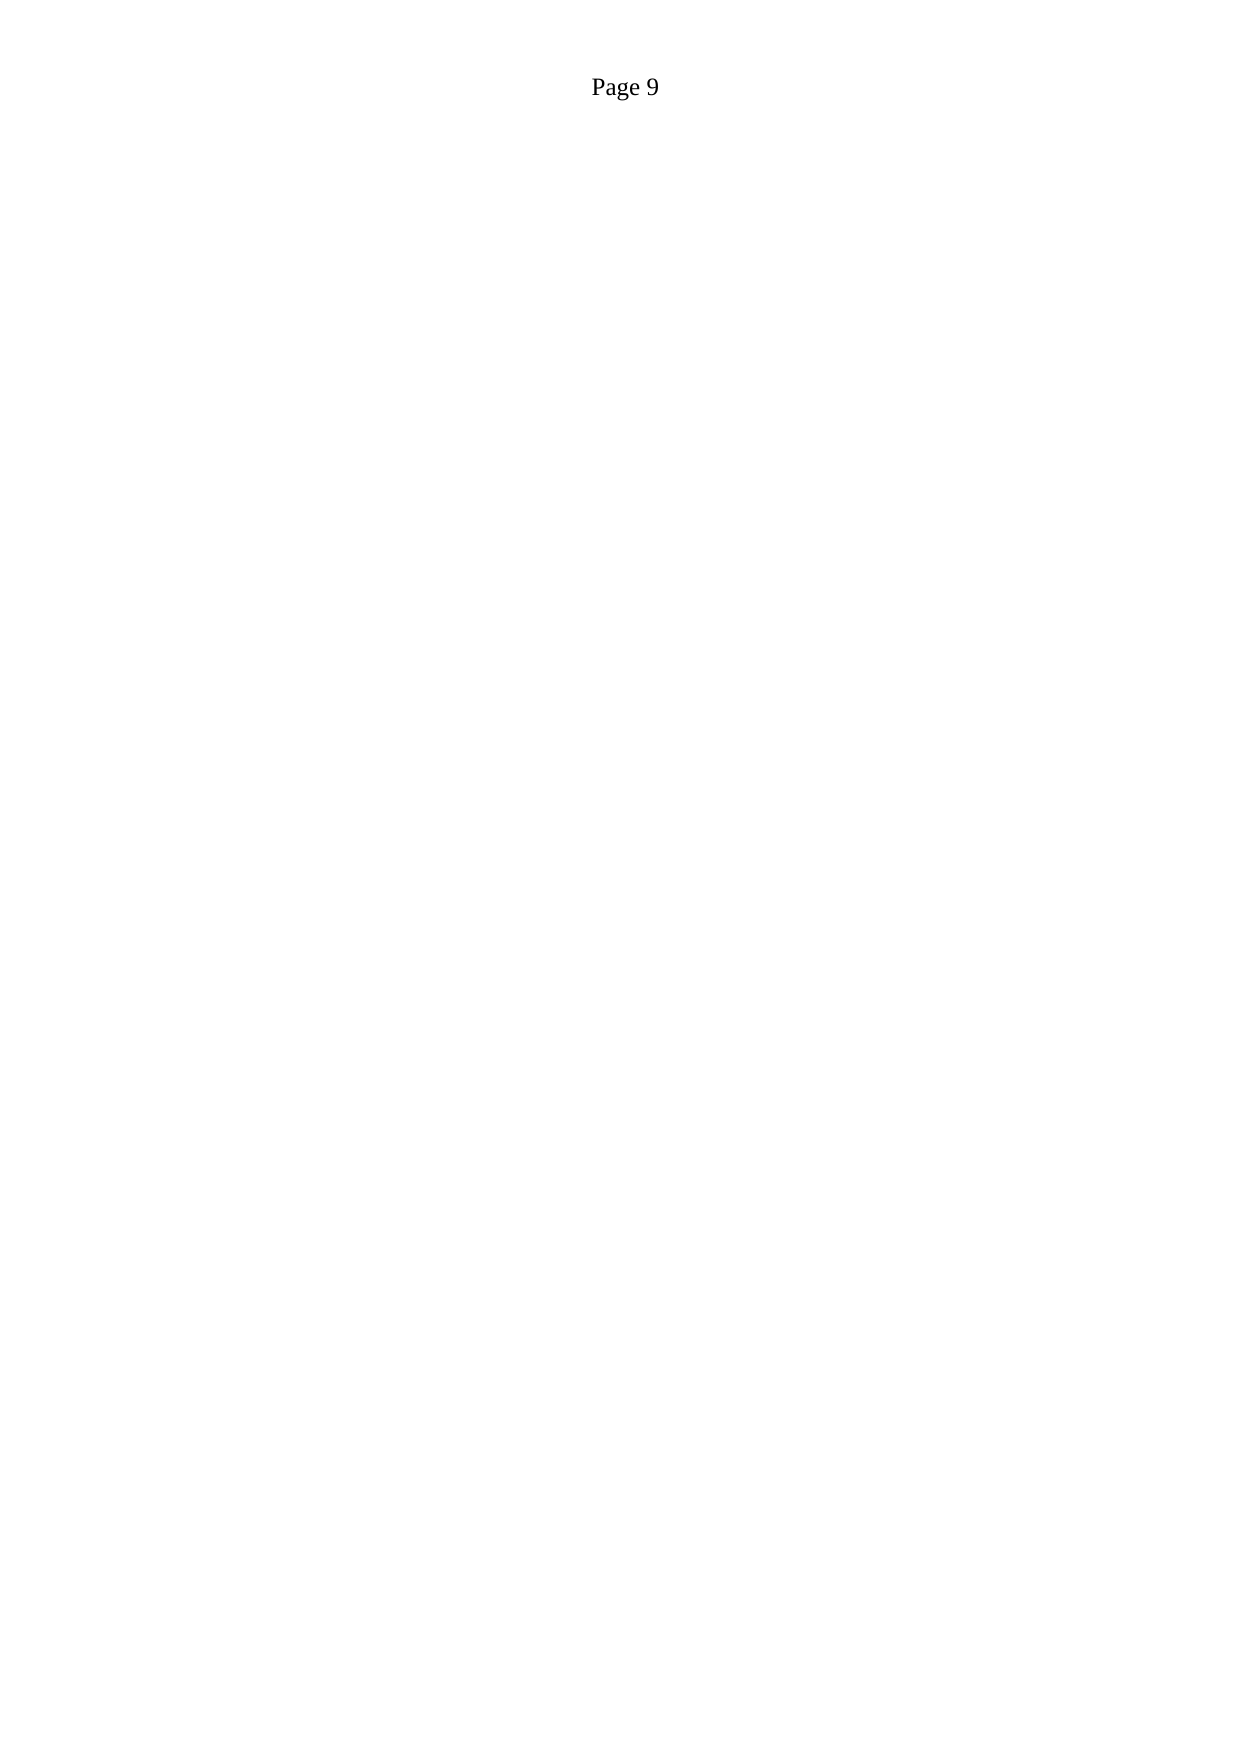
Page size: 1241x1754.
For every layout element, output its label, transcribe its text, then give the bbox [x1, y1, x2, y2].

text Page 9 [87, 72, 1169, 101]
